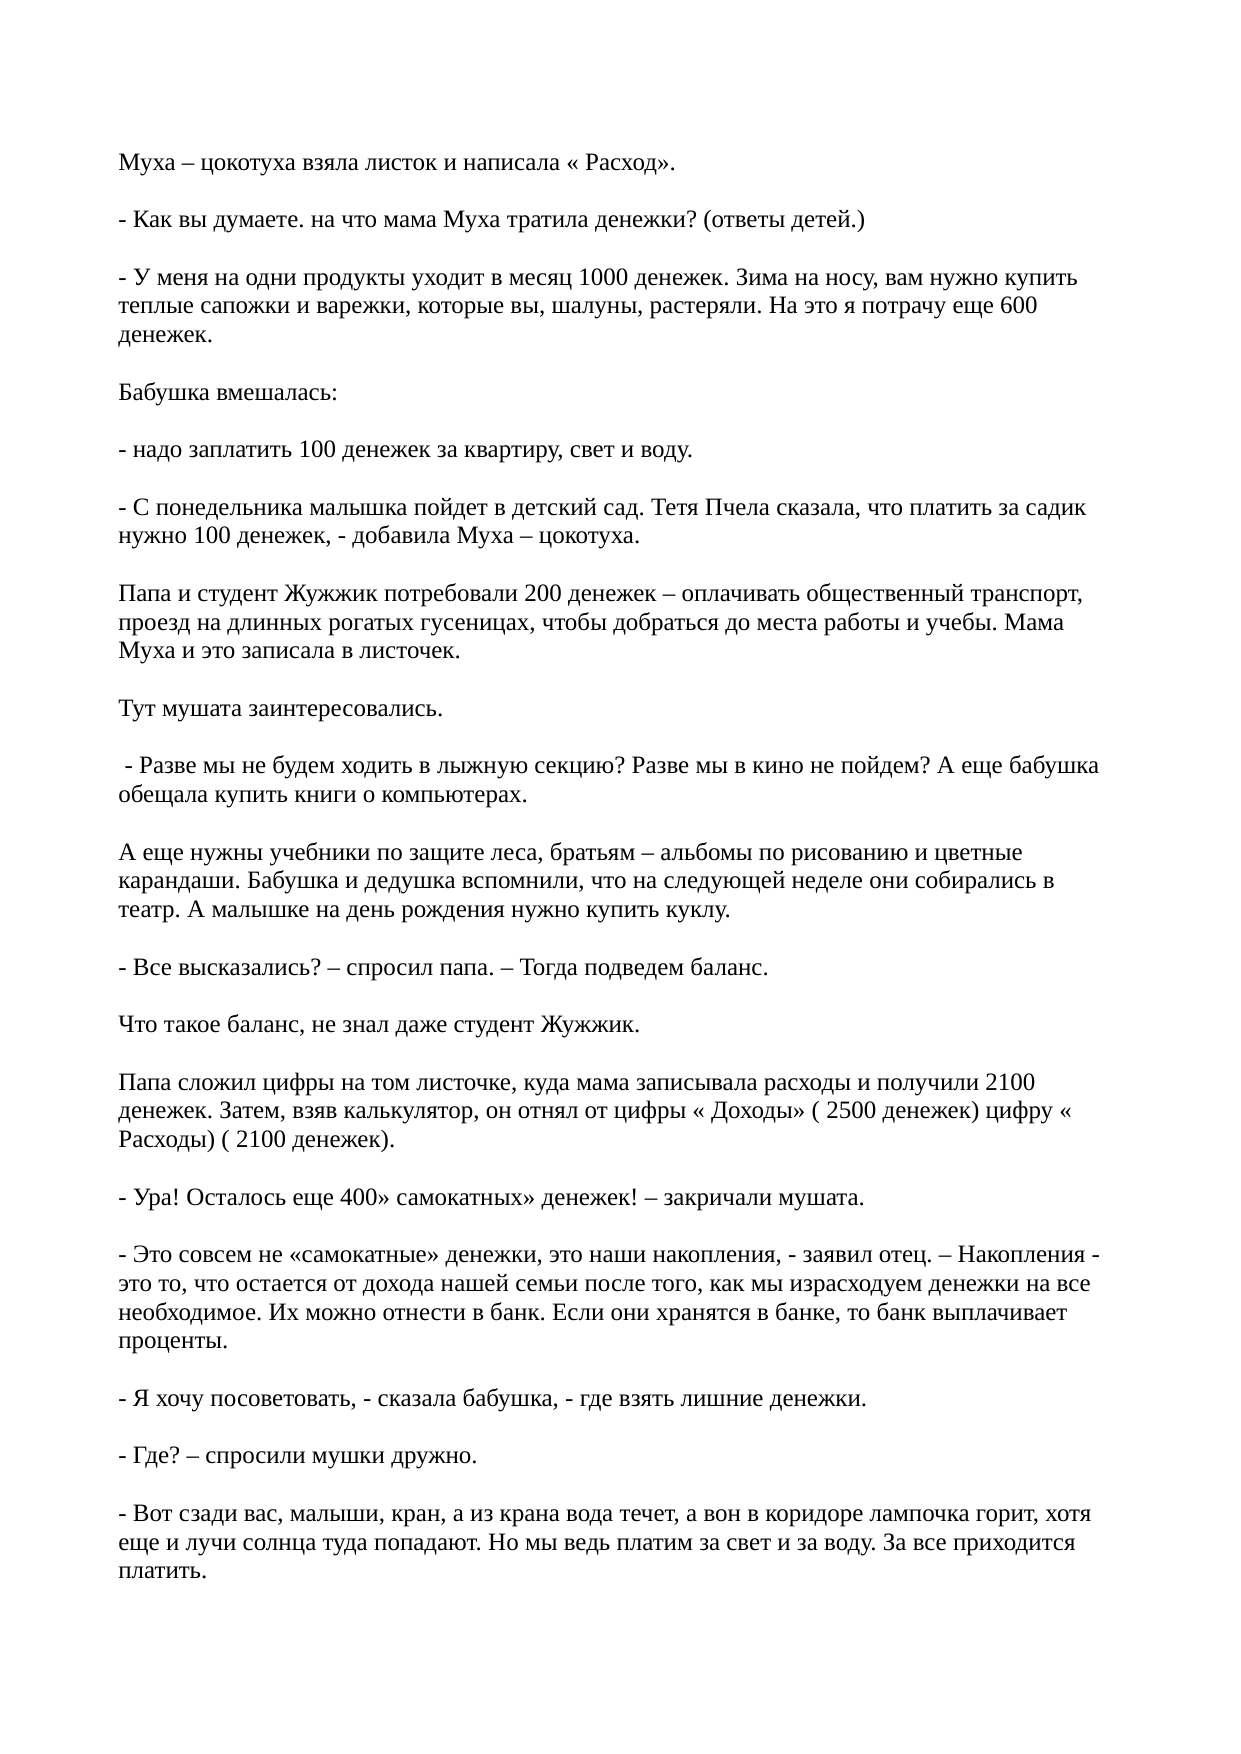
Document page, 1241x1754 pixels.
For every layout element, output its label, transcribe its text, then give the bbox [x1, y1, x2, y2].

text - С понедельника малышка пойдет в детский сад. Тетя Пчела сказала, что платить за садик нужно 100 денежек, - добавила Муха – цокотуха. [118, 492, 1122, 549]
text - Ура! Осталось еще 400» самокатных» денежек! – закричали мушата. [118, 1182, 1122, 1211]
text - Где? – спросили мушки дружно. [118, 1441, 1122, 1469]
text Тут мушата заинтересовались. [118, 693, 1122, 722]
text Бабушка вмешалась: [118, 377, 1122, 406]
text - У меня на одни продукты уходит в месяц 1000 денежек. Зима на носу, вам нужно купить теплые сапожки и варежки, которые вы, шалуны, растеряли. На это я потрачу еще 600 денежек. [118, 262, 1122, 348]
text - Вот сзади вас, малыши, кран, а из крана вода течет, а вон в коридоре лампочка горит, хотя еще и лучи солнца туда попадают. Но мы ведь платим за свет и за воду. За все приходится платить. [118, 1498, 1122, 1584]
text - Все высказались? – спросил папа. – Тогда подведем баланс. [118, 952, 1122, 981]
text А еще нужны учебники по защите леса, братьям – альбомы по рисованию и цветные карандаши. Бабушка и дедушка вспомнили, что на следующей неделе они собирались в театр. А малышке на день рождения нужно купить куклу. [118, 837, 1122, 923]
text - Разве мы не будем ходить в лыжную секцию? Разве мы в кино не пойдем? А еще бабушка обещала купить книги о компьютерах. [118, 751, 1122, 808]
text - Как вы думаете. на что мама Муха тратила денежки? (ответы детей.) [118, 204, 1122, 233]
text - надо заплатить 100 денежек за квартиру, свет и воду. [118, 434, 1122, 463]
text Муха – цокотуха взяла листок и написала « Расход». [118, 147, 1122, 176]
text - Это совсем не «самокатные» денежки, это наши накопления, - заявил отец. – Накопления - это то, что остается от дохода нашей семьи после того, как мы израсходуем денежки на все необходимое. Их можно отнести в банк. Если они хранятся в банке, то банк выплачивает проценты. [118, 1239, 1122, 1354]
text Что такое баланс, не знал даже студент Жужжик. [118, 1009, 1122, 1038]
text Папа и студент Жужжик потребовали 200 денежек – оплачивать общественный транспорт, проезд на длинных рогатых гусеницах, чтобы добраться до места работы и учебы. Мама Муха и это записала в листочек. [118, 578, 1122, 664]
text Папа сложил цифры на том листочке, куда мама записывала расходы и получили 2100 денежек. Затем, взяв калькулятор, он отнял от цифры « Доходы» ( 2500 денежек) цифру « Расходы) ( 2100 денежек). [118, 1067, 1122, 1153]
text - Я хочу посоветовать, - сказала бабушка, - где взять лишние денежки. [118, 1383, 1122, 1412]
